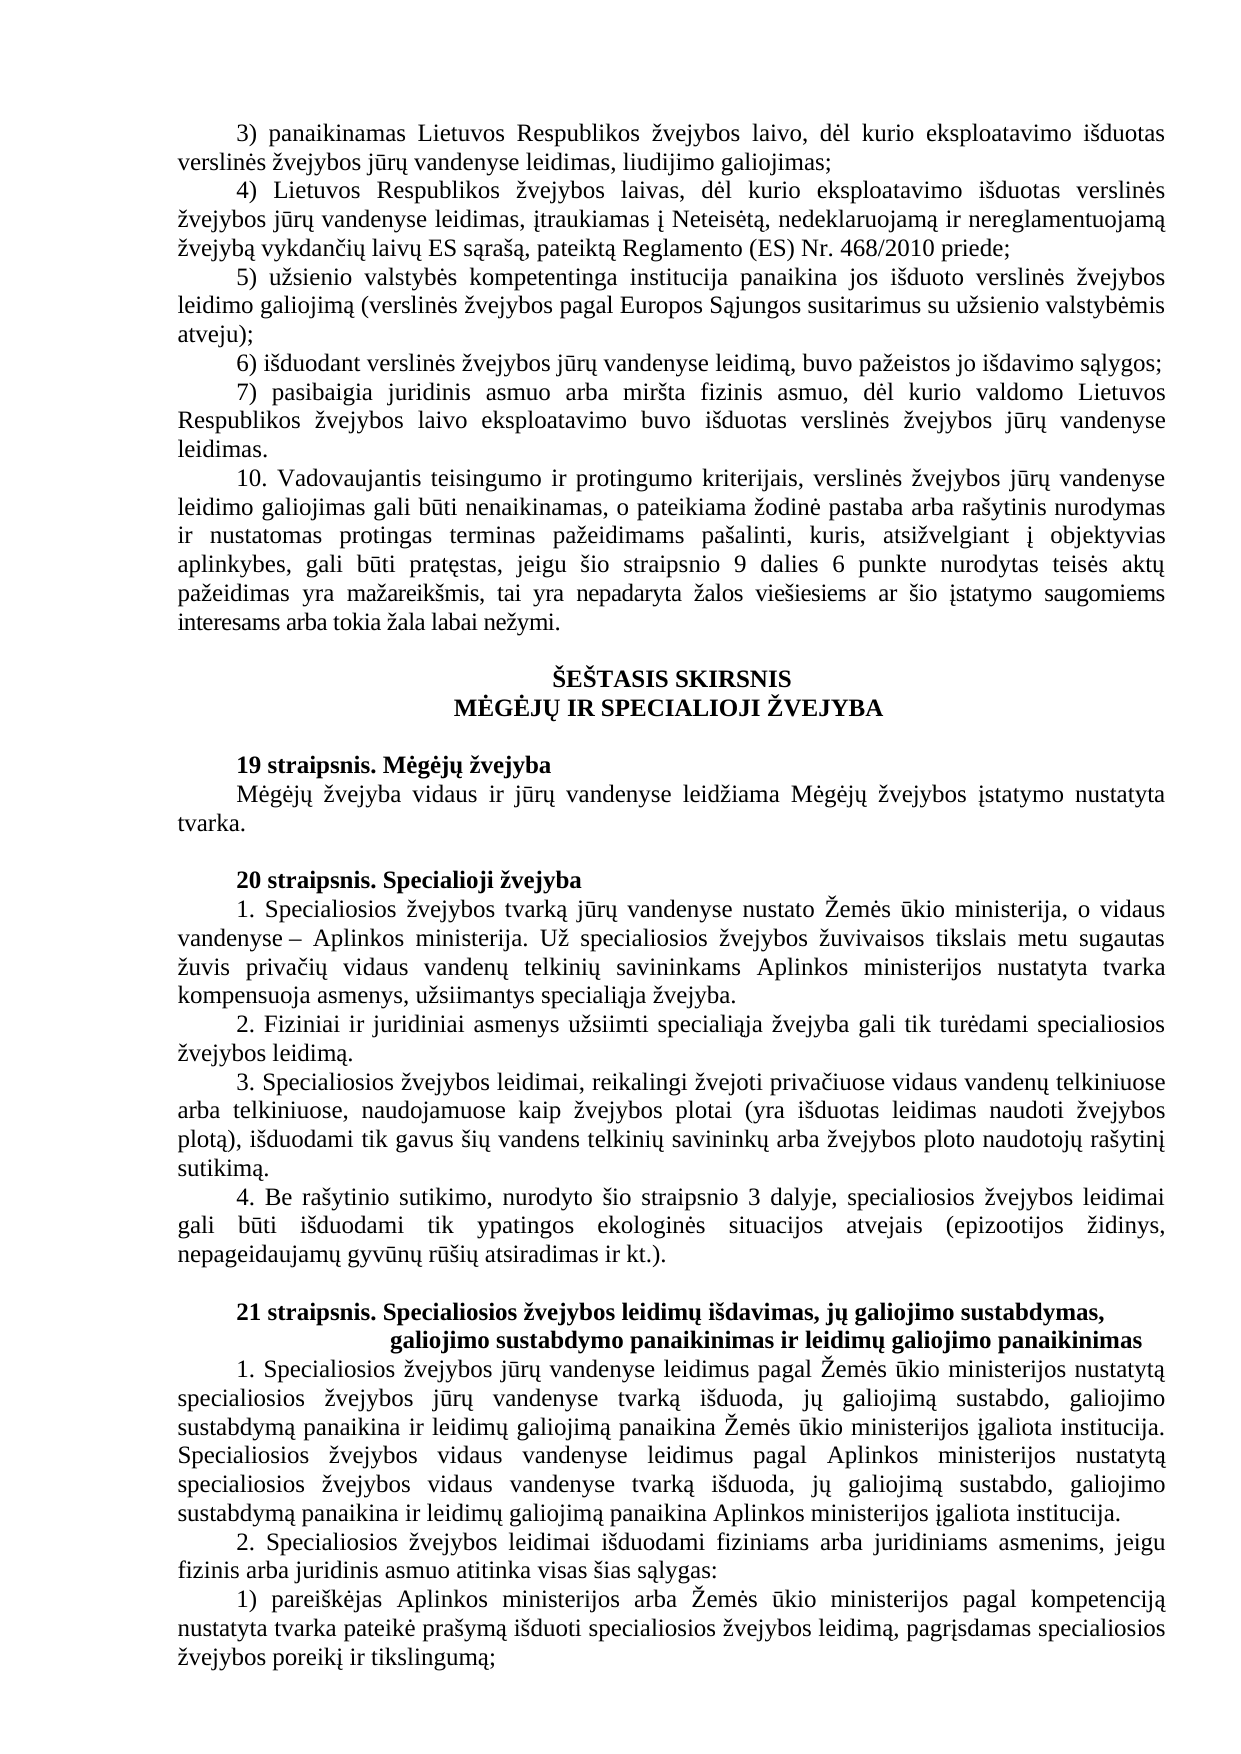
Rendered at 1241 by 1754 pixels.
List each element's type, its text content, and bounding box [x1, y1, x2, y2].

text 6) išduodant verslinės žvejybos jūrų vandenyse leidimą, buvo pažeistos jo išdavimo sąlygos; [177, 348, 1166, 377]
text 1. Specialiosios žvejybos tvarką jūrų vandenyse nustato Žemės ūkio ministerija, o vidaus vandenyse – Aplinkos ministerija. Už specialiosios žvejybos žuvivaisos tikslais metu sugautas žuvis privačių vidaus vandenų telkinių savininkams Aplinkos ministerijos nustatyta tvarka kompensuoja asmenys, užsiimantys specialiąja žvejyba. [177, 894, 1166, 1009]
text 19 straipsnis. Mėgėjų žvejyba [177, 751, 1166, 779]
text 1) pareiškėjas Aplinkos ministerijos arba Žemės ūkio ministerijos pagal kompetenciją nustatyta tvarka pateikė prašymą išduoti specialiosios žvejybos leidimą, pagrįsdamas specialiosios žvejybos poreikį ir tikslingumą; [177, 1584, 1166, 1671]
text 20 straipsnis. Specialioji žvejyba [177, 866, 1166, 894]
text 3. Specialiosios žvejybos leidimai, reikalingi žvejoti privačiuose vidaus vandenų telkiniuose arba telkiniuose, naudojamuose kaip žvejybos plotai (yra išduotas leidimas naudoti žvejybos plotą), išduodami tik gavus šių vandens telkinių savininkų arba žvejybos ploto naudotojų rašytinį sutikimą. [177, 1067, 1166, 1182]
text ŠEŠTASIS SKIRSNIS [177, 664, 1166, 693]
text 2. Fiziniai ir juridiniai asmenys užsiimti specialiąja žvejyba gali tik turėdami specialiosios žvejybos leidimą. [177, 1009, 1166, 1067]
text 4) Lietuvos Respublikos žvejybos laivas, dėl kurio eksploatavimo išduotas verslinės žvejybos jūrų vandenyse leidimas, įtraukiamas į Neteisėtą, nedeklaruojamą ir nereglamentuojamą žvejybą vykdančių laivų ES sąrašą, pateiktą Reglamento (ES) Nr. 468/2010 priede; [177, 176, 1166, 262]
text Mėgėjų žvejyba vidaus ir jūrų vandenyse leidžiama Mėgėjų žvejybos įstatymo nustatyta tvarka. [177, 779, 1166, 837]
text 5) užsienio valstybės kompetentinga institucija panaikina jos išduoto verslinės žvejybos leidimo galiojimą (verslinės žvejybos pagal Europos Sąjungos susitarimus su užsienio valstybėmis atveju); [177, 262, 1166, 348]
text 4. Be rašytinio sutikimo, nurodyto šio straipsnio 3 dalyje, specialiosios žvejybos leidimai gali būti išduodami tik ypatingos ekologinės situacijos atvejais (epizootijos židinys, nepageidaujamų gyvūnų rūšių atsiradimas ir kt.). [177, 1182, 1166, 1268]
text 2. Specialiosios žvejybos leidimai išduodami fiziniams arba juridiniams asmenims, jeigu fizinis arba juridinis asmuo atitinka visas šias sąlygas: [177, 1527, 1166, 1584]
text MĖGĖJŲ IR SPECIALIOJI ŽVEJYBA [177, 693, 1166, 722]
text 10. Vadovaujantis teisingumo ir protingumo kriterijais, verslinės žvejybos jūrų vandenyse leidimo galiojimas gali būti nenaikinamas, o pateikiama žodinė pastaba arba rašytinis nurodymas ir nustatomas protingas terminas pažeidimams pašalinti, kuris, atsižvelgiant į objektyvias aplinkybes, gali būti pratęstas, jeigu šio straipsnio 9 dalies 6 punkte nurodytas teisės aktų pažeidimas yra mažareikšmis, tai yra nepadaryta žalos viešiesiems ar šio įstatymo saugomiems interesams arba tokia žala labai nežymi. [177, 463, 1166, 636]
text 1. Specialiosios žvejybos jūrų vandenyse leidimus pagal Žemės ūkio ministerijos nustatytą specialiosios žvejybos jūrų vandenyse tvarką išduoda, jų galiojimą sustabdo, galiojimo sustabdymą panaikina ir leidimų galiojimą panaikina Žemės ūkio ministerijos įgaliota institucija. Specialiosios žvejybos vidaus vandenyse leidimus pagal Aplinkos ministerijos nustatytą specialiosios žvejybos vidaus vandenyse tvarką išduoda, jų galiojimą sustabdo, galiojimo sustabdymą panaikina ir leidimų galiojimą panaikina Aplinkos ministerijos įgaliota institucija. [177, 1354, 1166, 1527]
text 3) panaikinamas Lietuvos Respublikos žvejybos laivo, dėl kurio eksploatavimo išduotas verslinės žvejybos jūrų vandenyse leidimas, liudijimo galiojimas; [177, 118, 1166, 176]
text 7) pasibaigia juridinis asmuo arba miršta fizinis asmuo, dėl kurio valdomo Lietuvos Respublikos žvejybos laivo eksploatavimo buvo išduotas verslinės žvejybos jūrų vandenyse leidimas. [177, 377, 1166, 463]
text 21 straipsnis. Specialiosios žvejybos leidimų išdavimas, jų galiojimo sustabdymas, galiojimo sustabdymo panaikinimas ir leidimų galiojimo panaikinimas [236, 1297, 1166, 1354]
